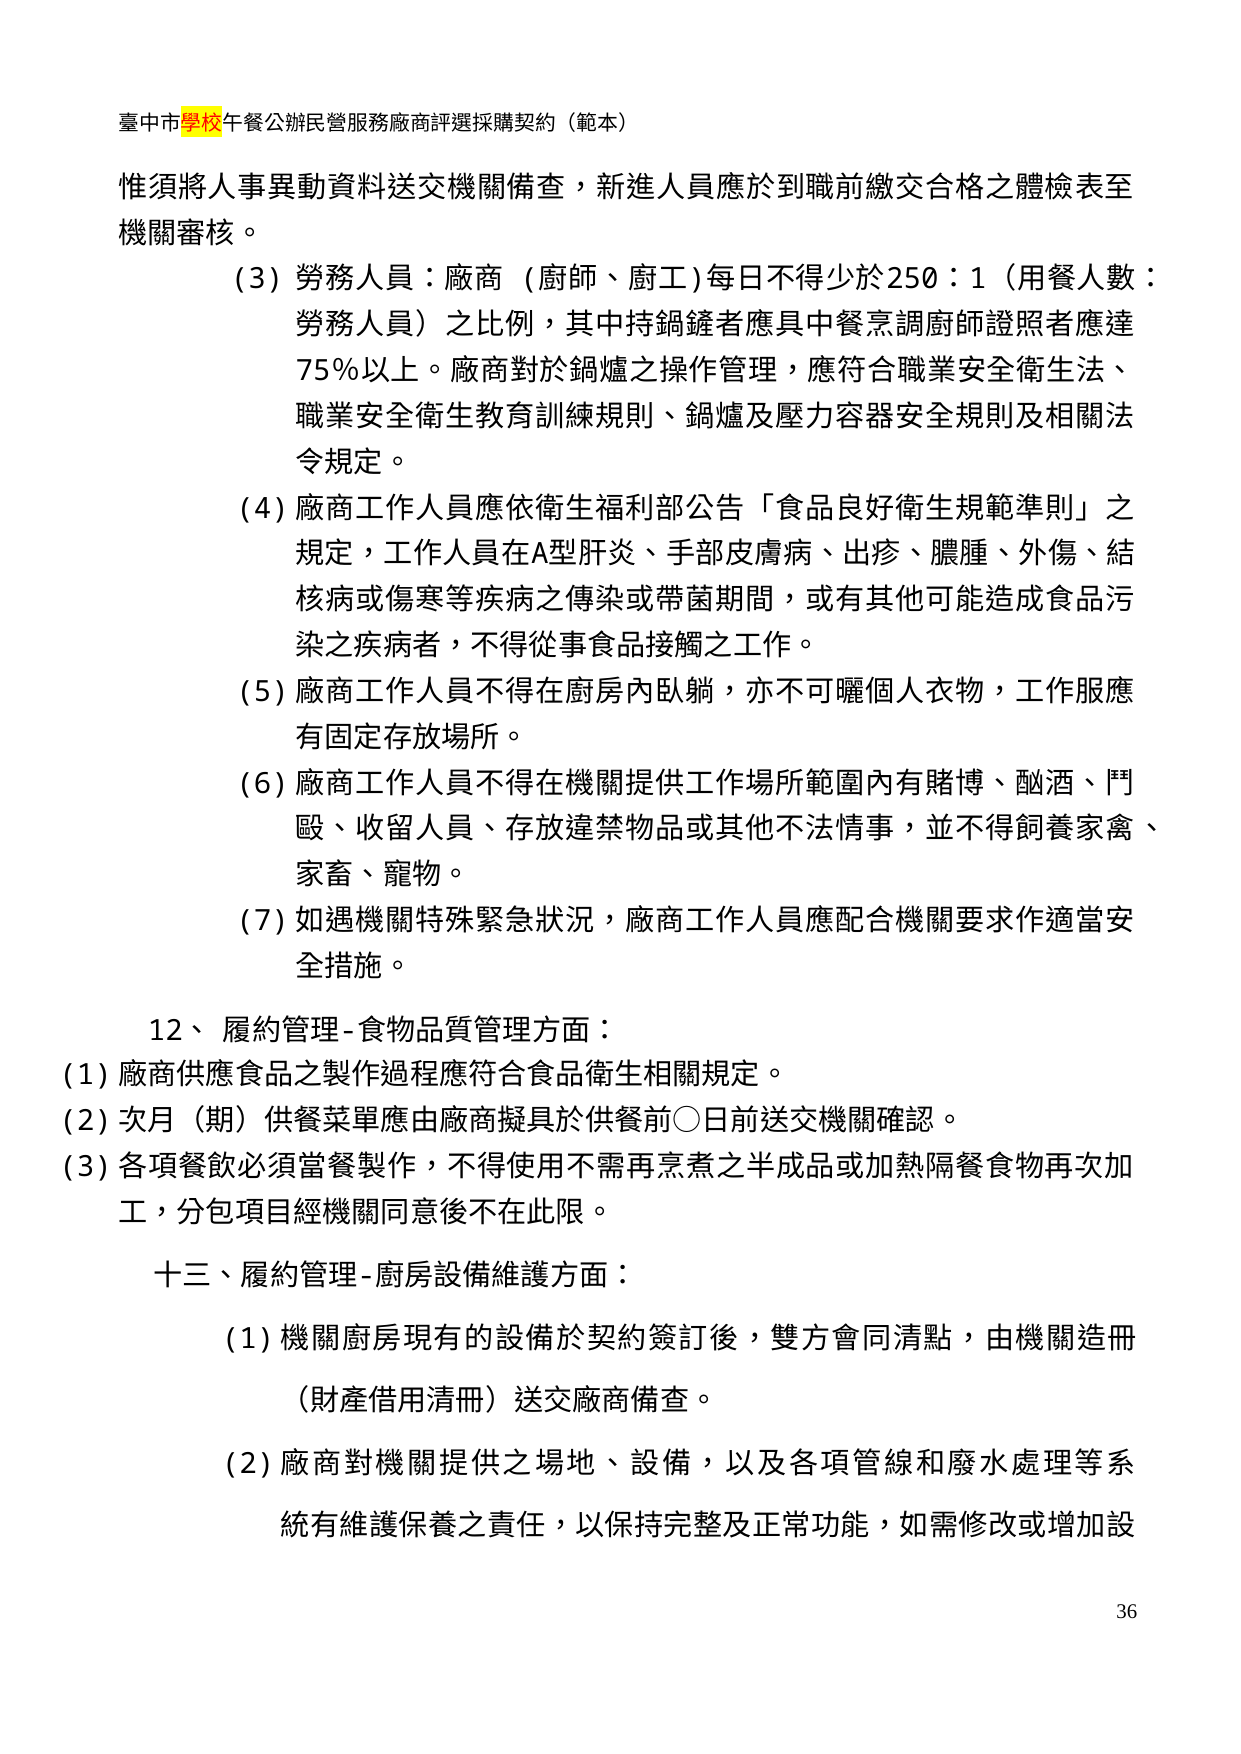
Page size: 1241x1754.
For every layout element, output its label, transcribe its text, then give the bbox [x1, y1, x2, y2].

list 廠商供應食品之製作過程應符合食品衛生相關規定。 [59, 1048, 1137, 1094]
list 履約管理-食物品質管理方面： [148, 986, 1137, 1048]
list 勞務人員：廠商 (廚師、廚工)每日不得少於250：1（用餐人數：勞務人員）之比例，其中持鍋鏟者應具中餐烹調廚師證照者應達75％以上。廠商對於鍋爐之操作管理，應符合職業安全衛生法、職業安全衛生教育訓練規則、鍋爐及壓力容器安全規則及相關法令規定。 [231, 252, 1137, 481]
list 廠商對機關提供之場地、設備，以及各項管線和廢水處理等系 統有維護保養之責任，以保持完整及正常功能，如需修改或增加設 [222, 1419, 1137, 1544]
list 廠商工作人員不得在機關提供工作場所範圍內有賭博、酗酒、鬥毆、收留人員、存放違禁物品或其他不法情事，並不得飼養家禽、家畜、寵物。 [236, 756, 1137, 894]
list 如遇機關特殊緊急狀況，廠商工作人員應配合機關要求作適當安全措施。 [236, 894, 1137, 986]
list 廠商工作人員不得在廚房內臥躺，亦不可曬個人衣物，工作服應有固定存放場所。 [236, 665, 1137, 756]
text 十三、履約管理-廚房設備維護方面： [118, 1231, 1137, 1294]
list 機關廚房現有的設備於契約簽訂後，雙方會同清點，由機關造冊（財產借用清冊）送交廠商備查。 [222, 1294, 1137, 1419]
list 廠商應派駐營養師、食品技師或合格餐飲衛生督導人員指揮監督廠商工作人員，負責與機關溝通、聯繫及處理偶發事件。其駐校時間自廚房開始作業至廚房收拾完竣止，每日填寫工作日誌、自主管理檢核表及人員管理記錄資料（含手部衛生檢查）供機關查核。廠商聘僱人員其遴用、管理及辭退由廠商自行決定，惟須將人事異動資料送交機關備查，新進人員應於到職前繳交合格之體檢表至機關審核。 [59, 161, 1137, 252]
list 各項餐飲必須當餐製作，不得使用不需再烹煮之半成品或加熱隔餐食物再次加工，分包項目經機關同意後不在此限。 [59, 1140, 1137, 1231]
list 次月（期）供餐菜單應由廠商擬具於供餐前○日前送交機關確認。 [59, 1094, 1137, 1140]
list 廠商工作人員應依衛生福利部公告「食品良好衛生規範準則」之規定，工作人員在A型肝炎、手部皮膚病、出疹、膿腫、外傷、結核病或傷寒等疾病之傳染或帶菌期間，或有其他可能造成食品污染之疾病者，不得從事食品接觸之工作。 [236, 481, 1137, 665]
